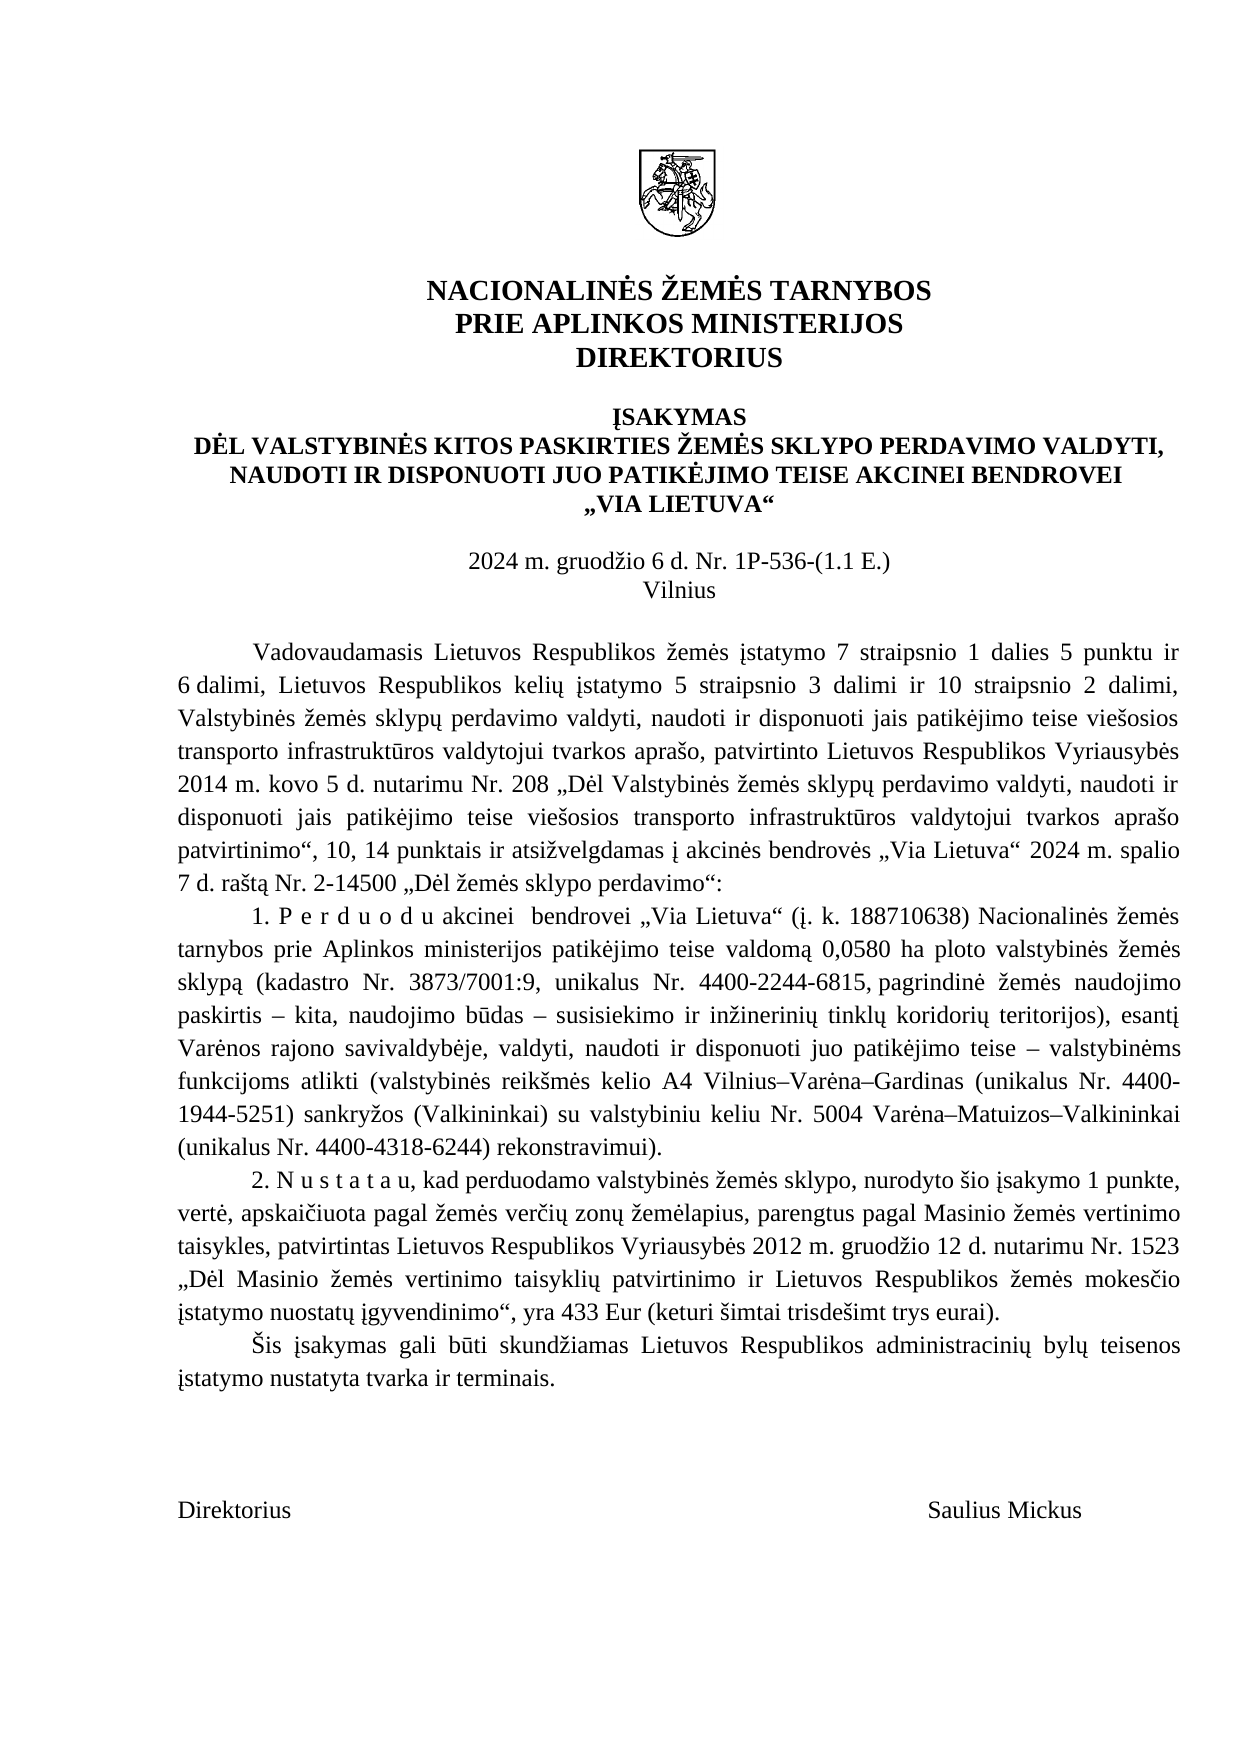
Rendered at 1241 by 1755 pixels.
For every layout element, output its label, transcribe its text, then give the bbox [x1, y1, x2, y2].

text PRIE APLINKOS MINISTERIJOS [177, 307, 1181, 340]
text DĖL VALSTYBINĖS KITOS PASKIRTIES ŽEMĖS SKLYPO PERDAVIMO VALDYTI, NAUDOTI IR DISPONUOTI JUO PATIKĖJIMO TEISE AKCINEI BENDROVEI [177, 431, 1181, 489]
text Vadovaudamasis Lietuvos Respublikos žemės įstatymo 7 straipsnio 1 dalies 5 punktu ir 6 dalimi, Lietuvos Respublikos kelių įstatymo 5 straipsnio 3 dalimi ir 10 straipsnio 2 dalimi, Valstybinės žemės sklypų perdavimo valdyti, naudoti ir disponuoti jais patikėjimo teise viešosios transporto infrastruktūros valdytojui tvarkos aprašo, patvirtinto Lietuvos Respublikos Vyriausybės 2014 m. kovo 5 d. nutarimu Nr. 208 „Dėl Valstybinės žemės sklypų perdavimo valdyti, naudoti ir disponuoti jais patikėjimo teise viešosios transporto infrastruktūros valdytojui tvarkos aprašo patvirtinimo“, 10, 14 punktais ir atsižvelgdamas į akcinės bendrovės „Via Lietuva“ 2024 m. spalio 7 d. raštą Nr. 2-14500 „Dėl žemės sklypo perdavimo“: [177, 637, 1180, 897]
text DIREKTORIUS [177, 340, 1181, 374]
text Šis įsakymas gali būti skundžiamas Lietuvos Respublikos administracinių bylų teisenos įstatymo nustatyta tvarka ir terminais. [177, 1330, 1181, 1392]
text 2024 m. gruodžio 6 d. Nr. 1P-536-(1.1 E.) [177, 546, 1181, 575]
text 1. P e r d u o d u akcinei bendrovei „Via Lietuva“ (į. k. 188710638) Nacionalinės žemės tarnybos prie Aplinkos ministerijos patikėjimo teise valdomą 0,0580 ha ploto valstybinės žemės sklypą (kadastro Nr. 3873/7001:9, unikalus Nr. 4400-2244-6815, pagrindinė žemės naudojimo paskirtis – kita, naudojimo būdas – susisiekimo ir inžinerinių tinklų koridorių teritorijos), esantį Varėnos rajono savivaldybėje, valdyti, naudoti ir disponuoti juo patikėjimo teise – valstybinėms funkcijoms atlikti (valstybinės reikšmės kelio A4 Vilnius–Varėna–Gardinas (unikalus Nr. 4400-1944-5251) sankryžos (Valkininkai) su valstybiniu keliu Nr. 5004 Varėna–Matuizos–Valkininkai (unikalus Nr. 4400-4318-6244) rekonstravimui). [177, 901, 1181, 1161]
text Direktorius Saulius Mickus [177, 1495, 1180, 1524]
text NACIONALINĖS ŽEMĖS TARNYBOS [177, 273, 1181, 307]
text Vilnius [177, 575, 1181, 604]
text ĮSAKYMAS [177, 402, 1181, 431]
text 2. N u s t a t a u, kad perduodamo valstybinės žemės sklypo, nurodyto šio įsakymo 1 punkte, vertė, apskaičiuota pagal žemės verčių zonų žemėlapius, parengtus pagal Masinio žemės vertinimo taisykles, patvirtintas Lietuvos Respublikos Vyriausybės 2012 m. gruodžio 12 d. nutarimu Nr. 1523 „Dėl Masinio žemės vertinimo taisyklių patvirtinimo ir Lietuvos Respublikos žemės mokesčio įstatymo nuostatų įgyvendinimo“, yra 433 Eur (keturi šimtai trisdešimt trys eurai). [177, 1165, 1181, 1326]
text „VIA LIETUVA“ [177, 489, 1181, 517]
